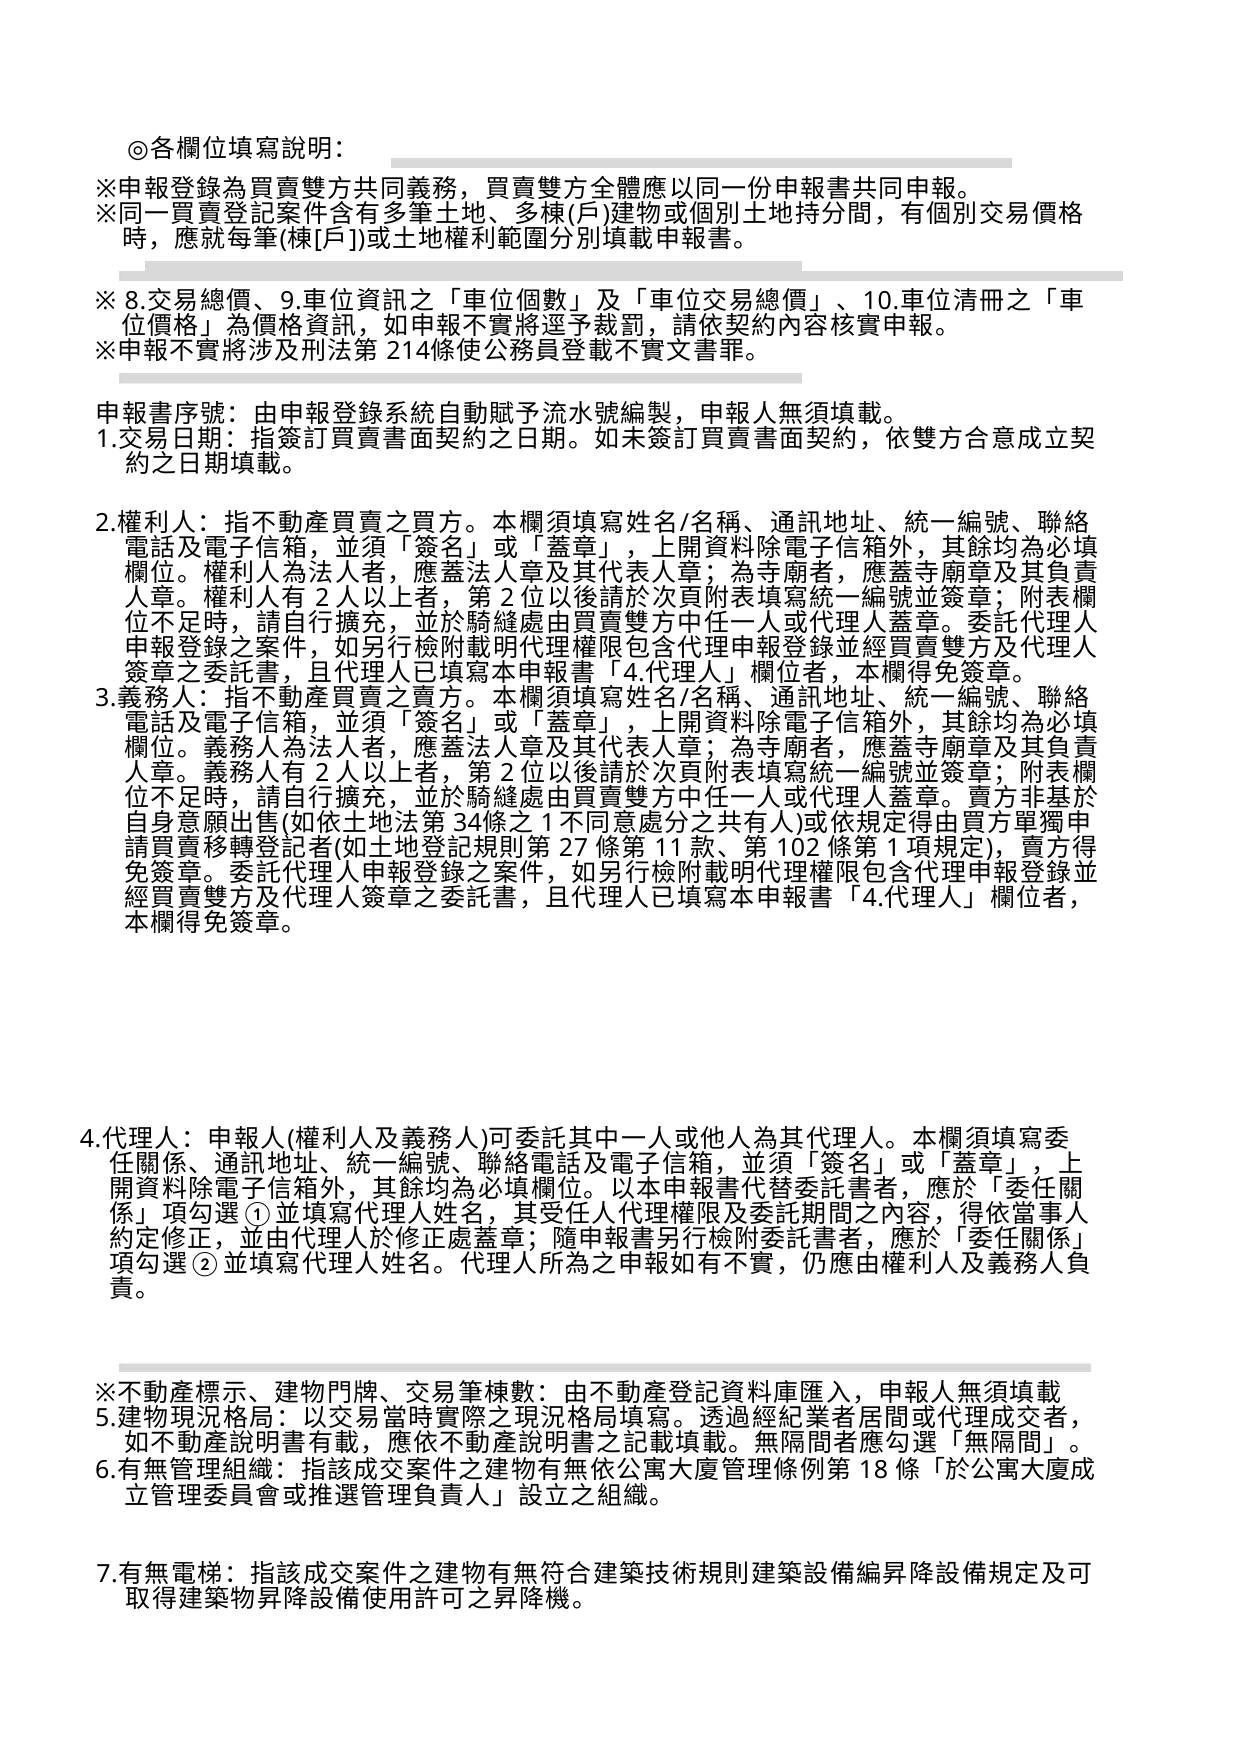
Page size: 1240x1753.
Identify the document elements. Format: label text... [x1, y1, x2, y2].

text 5.建物現況格局：以交易當時實際之現況格局填寫。透過經紀業者居間或代理成交者， [95, 1406, 1231, 1431]
text 位不足時，請自行擴充，並於騎縫處由買賣雙方中任一人或代理人蓋章。賣方非基於 [124, 786, 1231, 811]
text 任關係、通訊地址、統一編號、聯絡電話及電子信箱，並須「簽名」或「蓋章」，上 [109, 1153, 1231, 1178]
text 免簽章。委託代理人申報登錄之案件，如另行檢附載明代理權限包含代理申報登錄並 [124, 861, 1231, 886]
text 2.權利人：指不動產買賣之買方。本欄須填寫姓名/名稱、通訊地址、統一編號、聯絡 [95, 511, 1231, 536]
text 如不動產說明書有載，應依不動產說明書之記載填載。無隔間者應勾選「無隔間」。 [124, 1431, 1231, 1456]
text 取得建築物昇降設備使用許可之昇降機。 [126, 1588, 1231, 1613]
text 本欄得免簽章。 [124, 911, 1231, 936]
text 位不足時，請自行擴充，並於騎縫處由買賣雙方中任一人或代理人蓋章。委託代理人 [124, 611, 1231, 636]
text ※申報不實將涉及刑法第 214條使公務員登載不實文書罪。 [95, 340, 1231, 365]
text 3.義務人：指不動產買賣之賣方。本欄須填寫姓名/名稱、通訊地址、統一編號、聯絡 [95, 686, 1231, 711]
text 責。 [109, 1278, 1231, 1303]
text 約定修正，並由代理人於修正處蓋章；隨申報書另行檢附委託書者，應於「委任關係」 [109, 1228, 1231, 1253]
text 4.代理人：申報人(權利人及義務人)可委託其中一人或他人為其代理人。本欄須填寫委 [79, 1128, 1231, 1153]
text ※不動產標示、建物門牌、交易筆棟數：由不動產登記資料庫匯入，申報人無須填載 [95, 1381, 1231, 1406]
text 申報書序號：由申報登錄系統自動賦予流水號編製，申報人無須填載。 [96, 402, 1231, 427]
text ※ 8.交易總價、9.車位資訊之「車位個數」及「車位交易總價」、10.車位清冊之「車 [95, 290, 1231, 315]
text 1.交易日期：指簽訂買賣書面契約之日期。如未簽訂買賣書面契約，依雙方合意成立契 [96, 427, 1231, 452]
text ※申報登錄為買賣雙方共同義務，買賣雙方全體應以同一份申報書共同申報。 [96, 177, 1231, 202]
text 欄位。權利人為法人者，應蓋法人章及其代表人章；為寺廟者，應蓋寺廟章及其負責 [124, 561, 1231, 586]
text 經買賣雙方及代理人簽章之委託書，且代理人已填寫本申報書「4.代理人」欄位者， [124, 886, 1231, 911]
text 人章。權利人有 2 人以上者，第 2 位以後請於次頁附表填寫統一編號並簽章；附表欄 [124, 586, 1231, 611]
text 人章。義務人有 2 人以上者，第 2 位以後請於次頁附表填寫統一編號並簽章；附表欄 [124, 761, 1231, 786]
text 係」項勾選①並填寫代理人姓名，其受任人代理權限及委託期間之內容，得依當事人 [109, 1203, 1231, 1228]
text 立管理委員會或推選管理負責人」設立之組織。 [124, 1484, 1231, 1509]
text 項勾選②並填寫代理人姓名。代理人所為之申報如有不實，仍應由權利人及義務人負 [109, 1253, 1231, 1278]
text 欄位。義務人為法人者，應蓋法人章及其代表人章；為寺廟者，應蓋寺廟章及其負責 [124, 736, 1231, 761]
text ※同一買賣登記案件含有多筆土地、多棟(戶)建物或個別土地持分間，有個別交易價格 [96, 202, 1231, 227]
text 約之日期填載。 [125, 452, 1231, 477]
text 簽章之委託書，且代理人已填寫本申報書「4.代理人」欄位者，本欄得免簽章。 [124, 661, 1231, 686]
text 申報登錄之案件，如另行檢附載明代理權限包含代理申報登錄並經買賣雙方及代理人 [124, 636, 1231, 661]
text 請買賣移轉登記者(如土地登記規則第 27 條第 11 款、第 102 條第 1 項規定)，賣方得 [124, 836, 1231, 861]
text 時，應就每筆(棟[戶])或土地權利範圍分別填載申報書。 [122, 227, 1231, 252]
picture [0, 0, 1240, 1752]
text 開資料除電子信箱外，其餘均為必填欄位。以本申報書代替委託書者，應於「委任關 [109, 1178, 1231, 1203]
text 電話及電子信箱，並須「簽名」或「蓋章」，上開資料除電子信箱外，其餘均為必填 [124, 711, 1231, 736]
text 7.有無電梯：指該成交案件之建物有無符合建築技術規則建築設備編昇降設備規定及可 [96, 1563, 1231, 1588]
text 位價格」為價格資訊，如申報不實將逕予裁罰，請依契約內容核實申報。 [121, 315, 1231, 340]
text 6.有無管理組織：指該成交案件之建物有無依公寓大廈管理條例第 18 條「於公寓大廈成 [95, 1456, 1231, 1484]
text ◎各欄位填寫說明： [127, 138, 382, 163]
text 電話及電子信箱，並須「簽名」或「蓋章」，上開資料除電子信箱外，其餘均為必填 [124, 536, 1231, 561]
text 自身意願出售(如依土地法第 34條之 1不同意處分之共有人)或依規定得由買方單獨申 [124, 811, 1231, 836]
